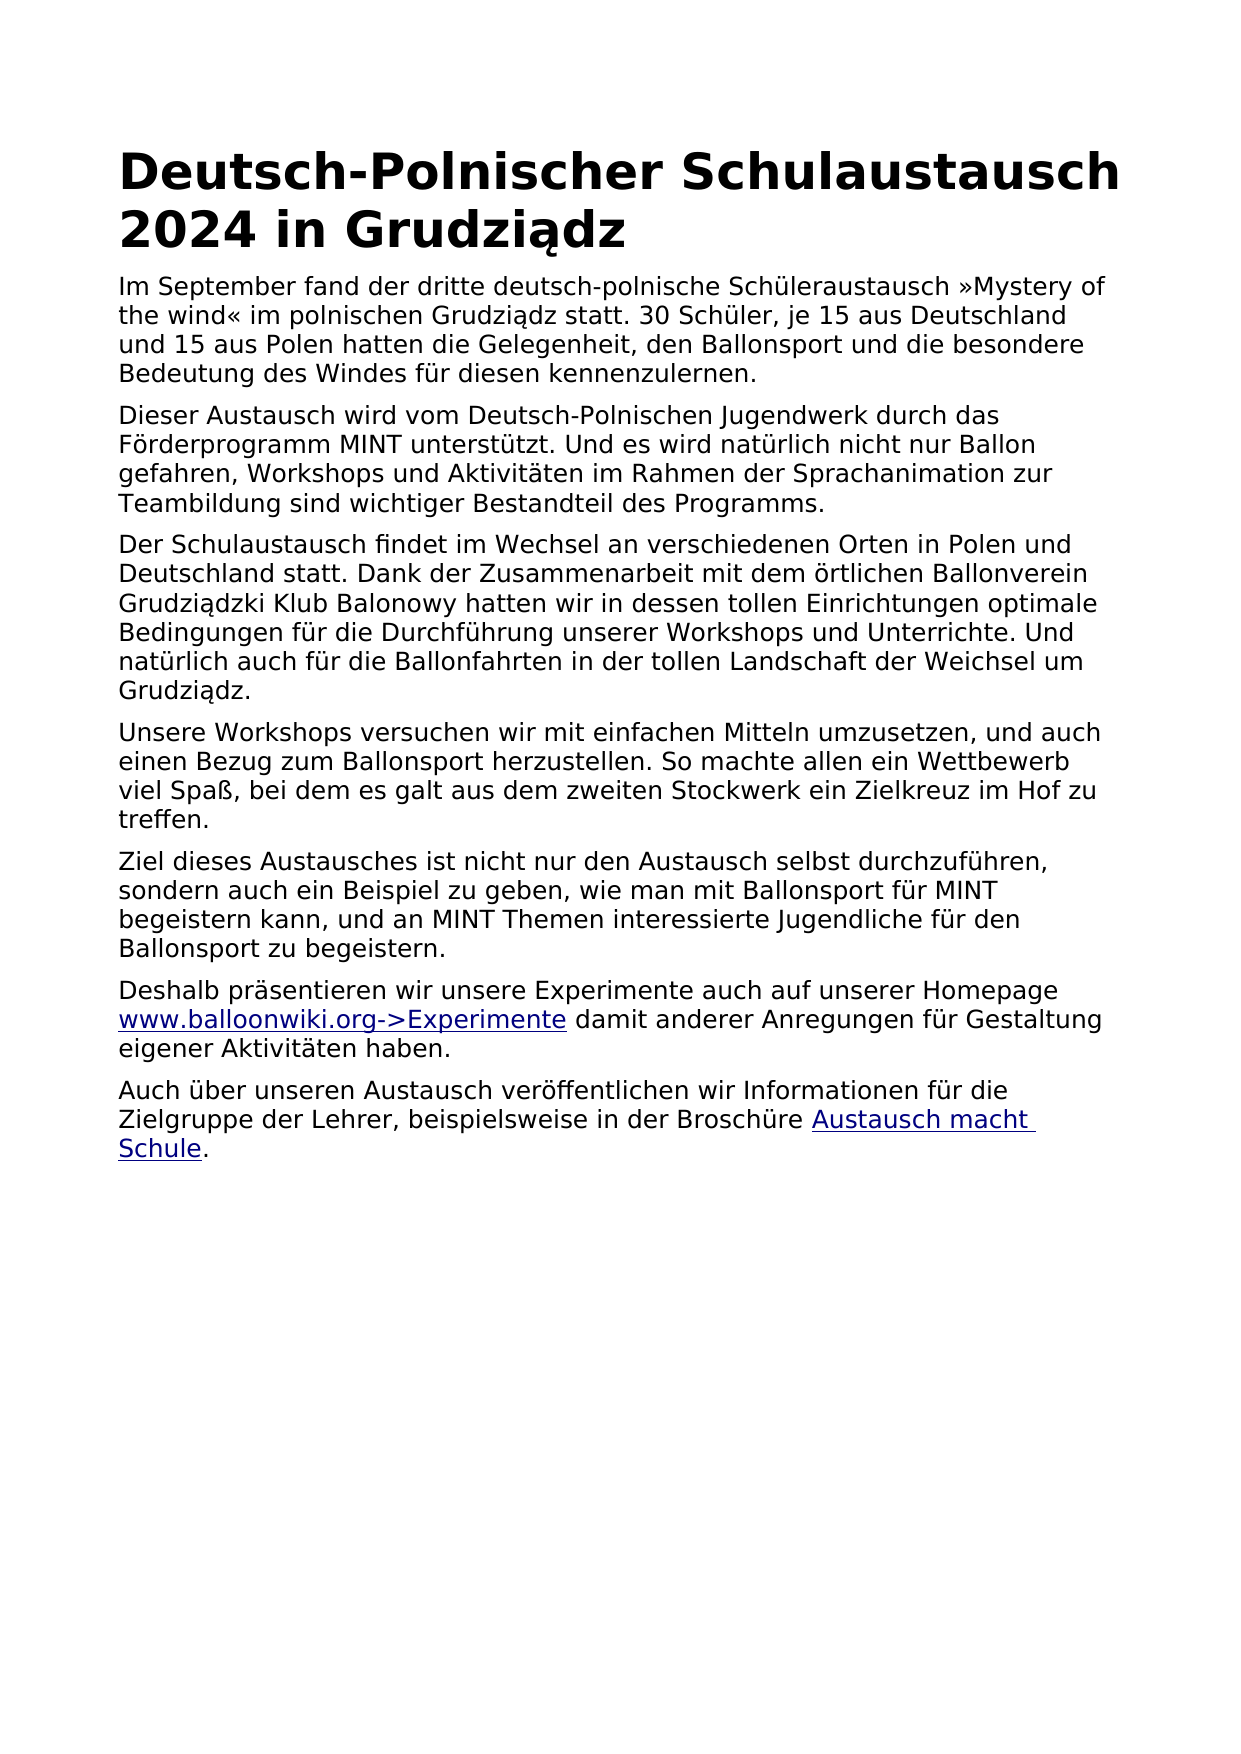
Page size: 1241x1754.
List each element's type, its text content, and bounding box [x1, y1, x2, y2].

text Unsere Workshops versuchen wir mit einfachen Mitteln umzusetzen, und auch einen Bezug zum Ballonsport herzustellen. So machte allen ein Wettbewerb viel Spaß, bei dem es galt aus dem zweiten Stockwerk ein Zielkreuz im Hof zu treffen. [118, 718, 1122, 834]
text Der Schulaustausch findet im Wechsel an verschiedenen Orten in Polen und Deutschland statt. Dank der Zusammenarbeit mit dem örtlichen Ballonverein Grudziądzki Klub Balonowy hatten wir in dessen tollen Einrichtungen optimale Bedingungen für die Durchführung unserer Workshops und Unterrichte. Und natürlich auch für die Ballonfahrten in der tollen Landschaft der Weichsel um Grudziądz. [118, 530, 1122, 705]
text Dieser Austausch wird vom Deutsch-Polnischen Jugendwerk durch das Förderprogramm MINT unterstützt. Und es wird natürlich nicht nur Ballon gefahren, Workshops und Aktivitäten im Rahmen der Sprachanimation zur Teambildung sind wichtiger Bestandteil des Programms. [118, 401, 1122, 518]
text Auch über unseren Austausch veröffentlichen wir Informationen für die Zielgruppe der Lehrer, beispielsweise in der Broschüre Austausch macht Schule. [118, 1076, 1122, 1164]
text Ziel dieses Austausches ist nicht nur den Austausch selbst durchzuführen, sondern auch ein Beispiel zu geben, wie man mit Ballonsport für MINT begeistern kann, und an MINT Themen interessierte Jugendliche für den Ballonsport zu begeistern. [118, 847, 1122, 964]
text Im September fand der dritte deutsch-polnische Schüleraustausch »Mystery of the wind« im polnischen Grudziądz statt. 30 Schüler, je 15 aus Deutschland und 15 aus Polen hatten die Gelegenheit, den Ballonsport und die besondere Bedeutung des Windes für diesen kennenzulernen. [118, 272, 1122, 389]
subtitle Deutsch-Polnischer Schulaustausch 2024 in Grudziądz [118, 143, 1122, 259]
text Deshalb präsentieren wir unsere Experimente auch auf unserer Homepage www.balloonwiki.org->Experimente damit anderer Anregungen für Gestaltung eigener Aktivitäten haben. [118, 976, 1122, 1064]
